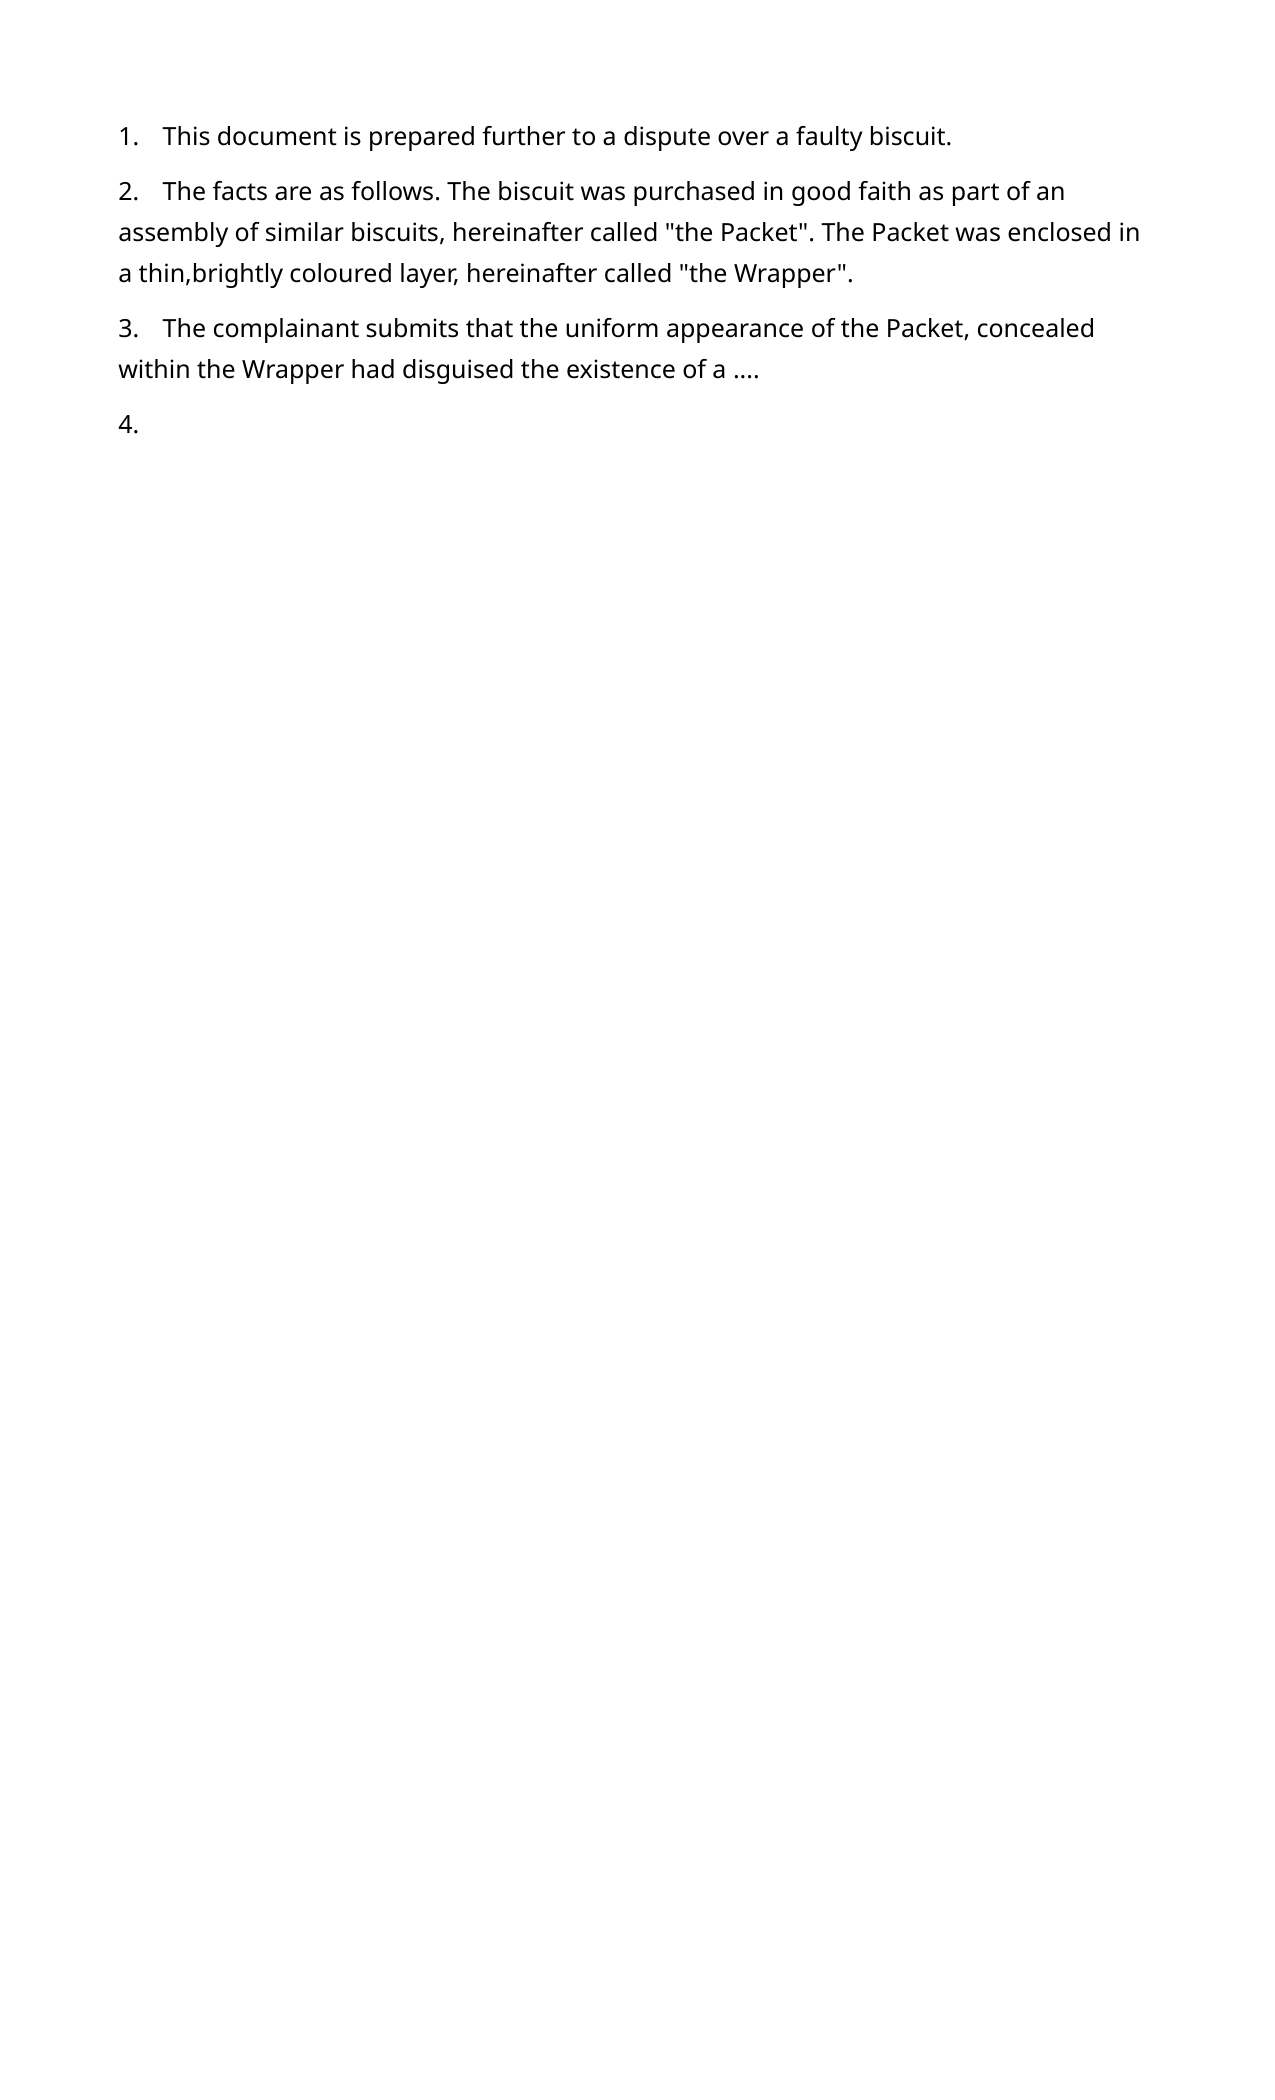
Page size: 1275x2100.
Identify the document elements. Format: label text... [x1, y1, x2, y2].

subtitle The complainant submits that the uniform appearance of the Packet, concealed within the Wrapper had disguised the existence of a .... [118, 311, 1157, 386]
subtitle The facts are as follows. The biscuit was purchased in good faith as part of an assembly of similar biscuits, hereinafter called "the Packet". The Packet was enclosed in a thin,brightly coloured layer, hereinafter called "the Wrapper". [118, 173, 1157, 289]
subtitle This document is prepared further to a dispute over a faulty biscuit. [118, 118, 1157, 152]
